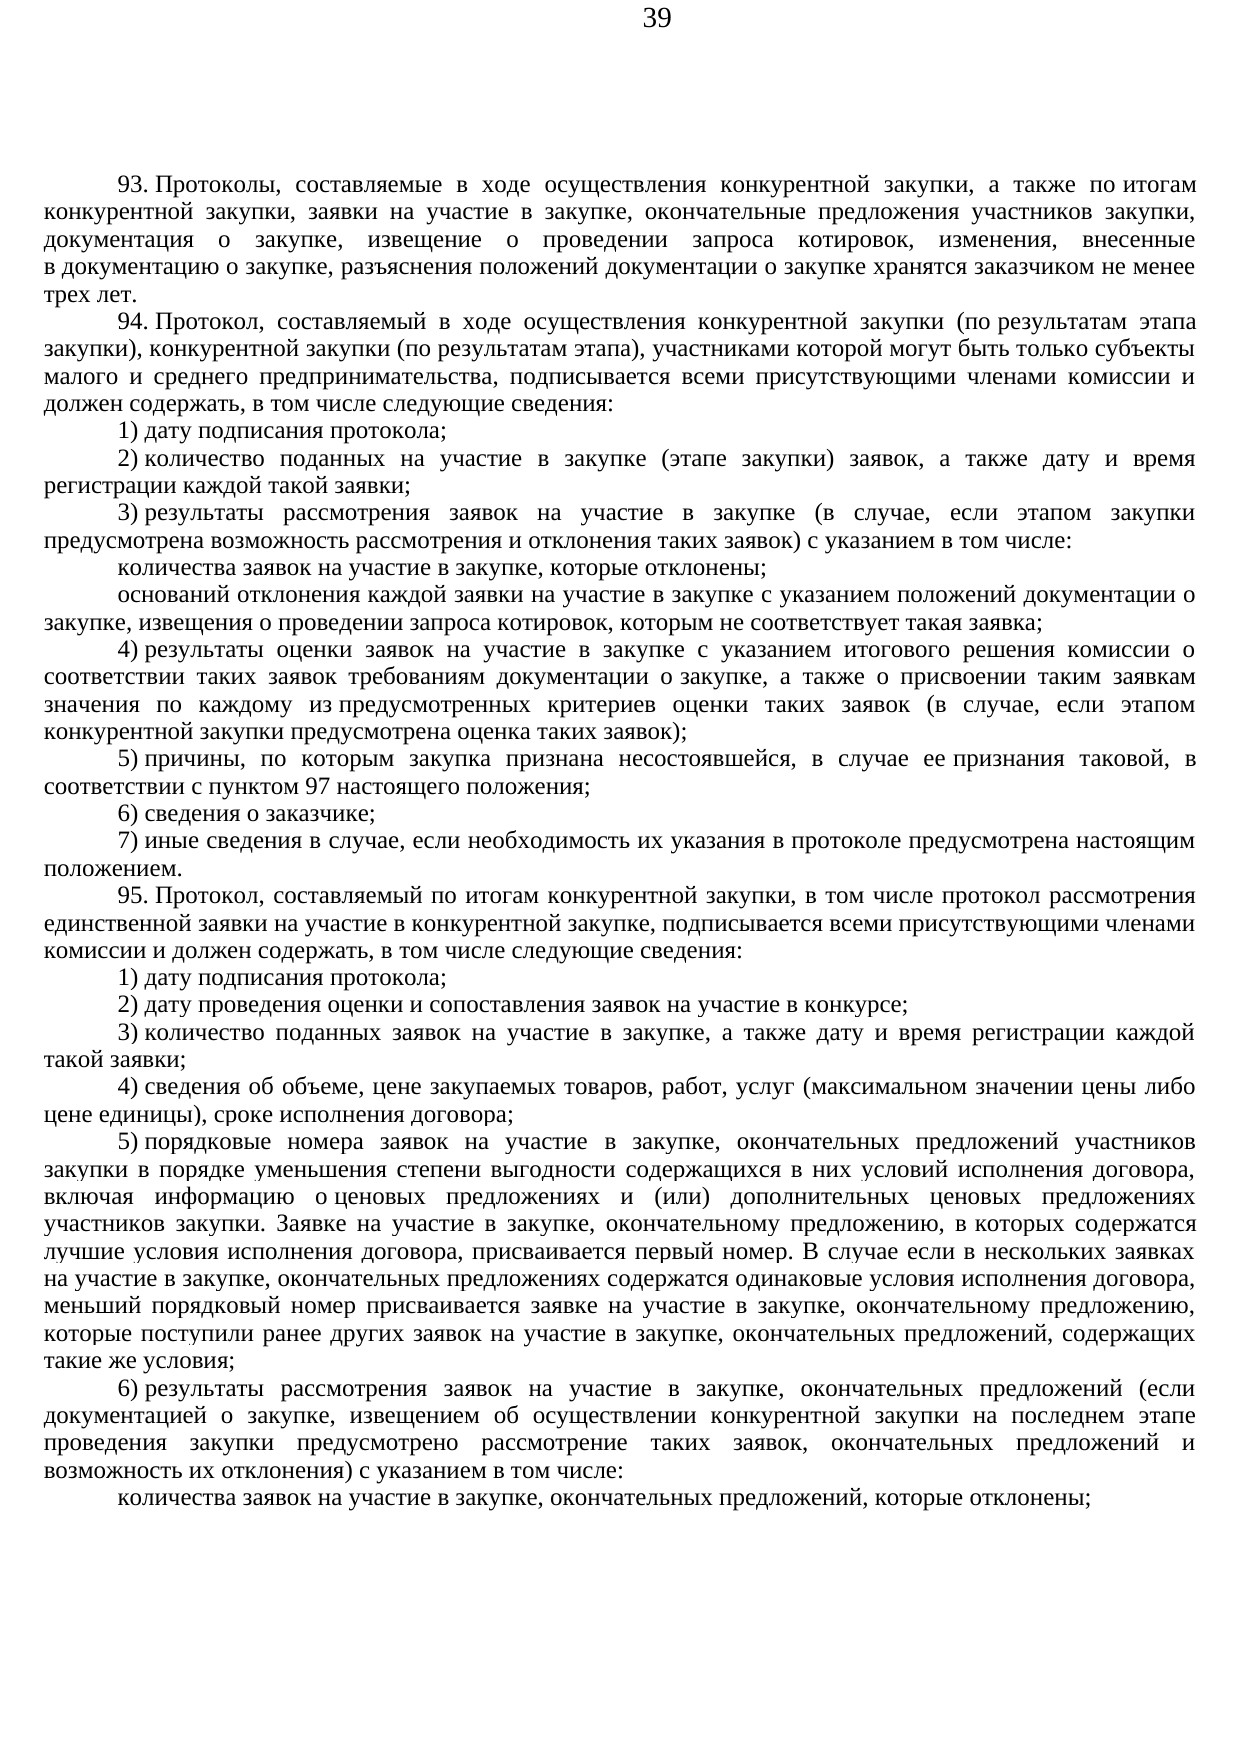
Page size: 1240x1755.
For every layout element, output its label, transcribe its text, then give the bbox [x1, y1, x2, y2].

text оснований отклонения каждой заявки на участие в закупке с указанием положений документации о закупке, извещения о проведении запроса котировок, которым не соответствует такая заявка; [43, 581, 1197, 636]
text 2) количество поданных на участие в закупке (этапе закупки) заявок, а также дату и время регистрации каждой такой заявки; [43, 444, 1197, 499]
text 5) порядковые номера заявок на участие в закупке, окончательных предложений участников закупки в порядке уменьшения степени выгодности содержащихся в них условий исполнения договора, включая информацию о ценовых предложениях и (или) дополнительных ценовых предложениях участников закупки. Заявке на участие в закупке, окончательному предложению, в которых содержатся лучшие условия исполнения договора, присваивается первый номер. В случае если в нескольких заявках на участие в закупке, окончательных предложениях содержатся одинаковые условия исполнения договора, меньший порядковый номер присваивается заявке на участие в закупке, окончательному предложению, которые поступили ранее других заявок на участие в закупке, окончательных предложений, содержащих такие же условия; [43, 1128, 1197, 1374]
text 4) результаты оценки заявок на участие в закупке с указанием итогового решения комиссии о соответствии таких заявок требованиям документации о закупке, а также о присвоении таким заявкам значения по каждому из предусмотренных критериев оценки таких заявок (в случае, если этапом конкурентной закупки предусмотрена оценка таких заявок); [43, 636, 1197, 745]
text 1) дату подписания протокола; [43, 964, 1197, 991]
text 6) сведения о заказчике; [43, 800, 1197, 827]
text 95. Протокол, составляемый по итогам конкурентной закупки, в том числе протокол рассмотрения единственной заявки на участие в конкурентной закупке, подписывается всеми присутствующими членами комиссии и должен содержать, в том числе следующие сведения: [43, 882, 1197, 964]
text 5) причины, по которым закупка признана несостоявшейся, в случае ее признания таковой, в соответствии с пунктом 97 настоящего положения; [43, 745, 1197, 800]
text количества заявок на участие в закупке, которые отклонены; [43, 553, 1197, 581]
text 93. Протоколы, составляемые в ходе осуществления конкурентной закупки, а также по итогам конкурентной закупки, заявки на участие в закупке, окончательные предложения участников закупки, документация о закупке, извещение о проведении запроса котировок, изменения, внесенные в документацию о закупке, разъяснения положений документации о закупке хранятся заказчиком не менее трех лет. [43, 171, 1197, 307]
text 2) дату проведения оценки и сопоставления заявок на участие в конкурсе; [43, 991, 1197, 1018]
text 1) дату подписания протокола; [43, 417, 1197, 444]
text количества заявок на участие в закупке, окончательных предложений, которые отклонены; [43, 1484, 1197, 1511]
text 3) результаты рассмотрения заявок на участие в закупке (в случае, если этапом закупки предусмотрена возможность рассмотрения и отклонения таких заявок) с указанием в том числе: [43, 499, 1197, 553]
text 94. Протокол, составляемый в ходе осуществления конкурентной закупки (по результатам этапа закупки), конкурентной закупки (по результатам этапа), участниками которой могут быть только субъекты малого и среднего предпринимательства, подписывается всеми присутствующими членами комиссии и должен содержать, в том числе следующие сведения: [43, 307, 1197, 417]
text 7) иные сведения в случае, если необходимость их указания в протоколе предусмотрена настоящим положением. [43, 827, 1197, 882]
text 6) результаты рассмотрения заявок на участие в закупке, окончательных предложений (если документацией о закупке, извещением об осуществлении конкурентной закупки на последнем этапе проведения закупки предусмотрено рассмотрение таких заявок, окончательных предложений и возможность их отклонения) с указанием в том числе: [43, 1374, 1197, 1484]
text 3) количество поданных заявок на участие в закупке, а также дату и время регистрации каждой такой заявки; [43, 1018, 1197, 1073]
text 4) сведения об объеме, цене закупаемых товаров, работ, услуг (максимальном значении цены либо цене единицы), сроке исполнения договора; [43, 1073, 1197, 1128]
